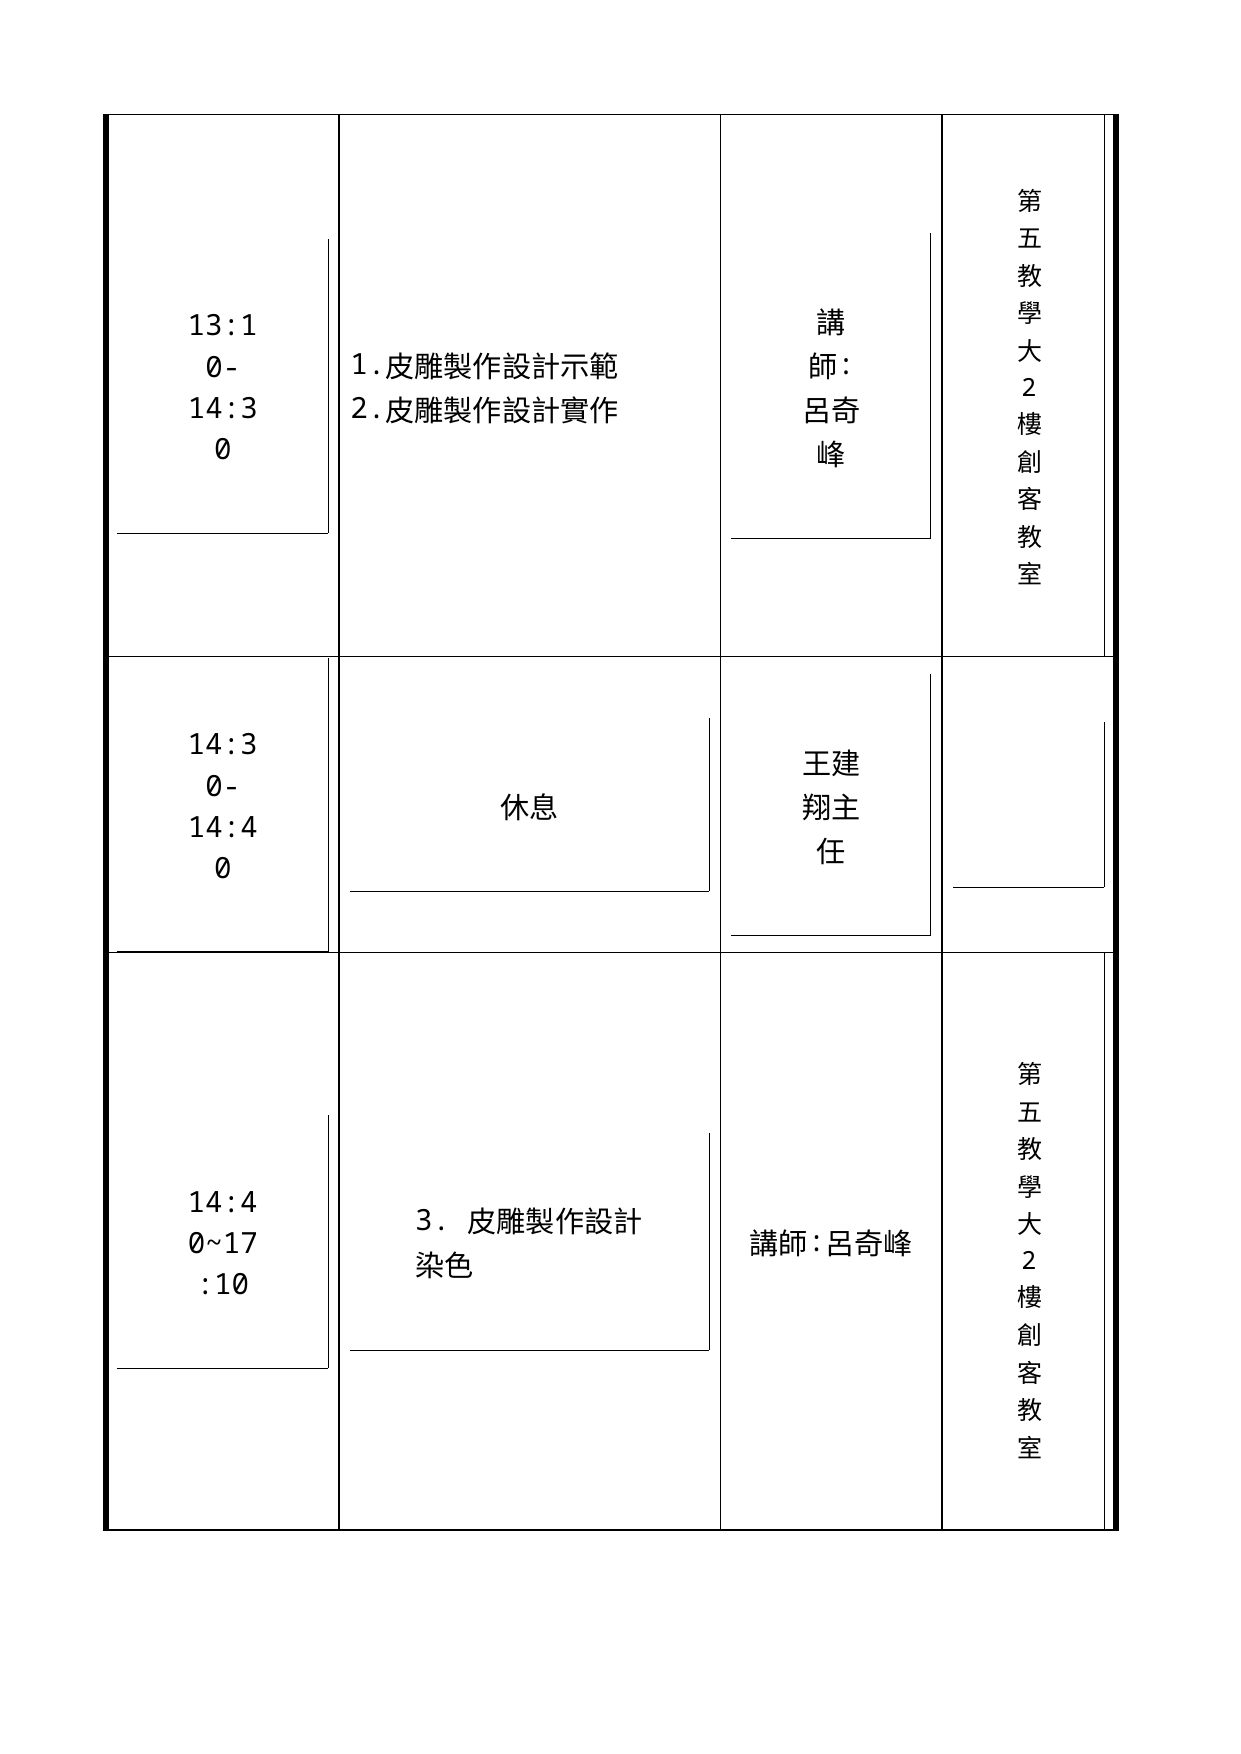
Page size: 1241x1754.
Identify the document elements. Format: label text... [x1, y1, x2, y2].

table_cell 14:30-14:40 [109, 657, 338, 952]
table_cell 休息 [340, 657, 720, 952]
table_cell [1105, 953, 1113, 1529]
table_cell 講師:呂奇峰 [721, 953, 941, 1529]
table_cell [943, 657, 1113, 952]
table_cell 13:10-14:30 [109, 115, 338, 656]
table_cell 第五教學大 2樓 創客教室 [943, 953, 1104, 1529]
table_cell [1105, 115, 1113, 656]
table_cell 第五教學大 2樓 創客教室 [943, 115, 1104, 656]
table_cell 1.皮雕製作設計示範 2.皮雕製作設計實作 [340, 115, 720, 656]
table_cell 14:40~17:10 [109, 953, 338, 1529]
table_cell 王建翔主任 [721, 657, 941, 952]
table_cell 3. 皮雕製作設計染色 [340, 953, 720, 1529]
table_cell 講師:呂奇峰 [721, 115, 941, 656]
